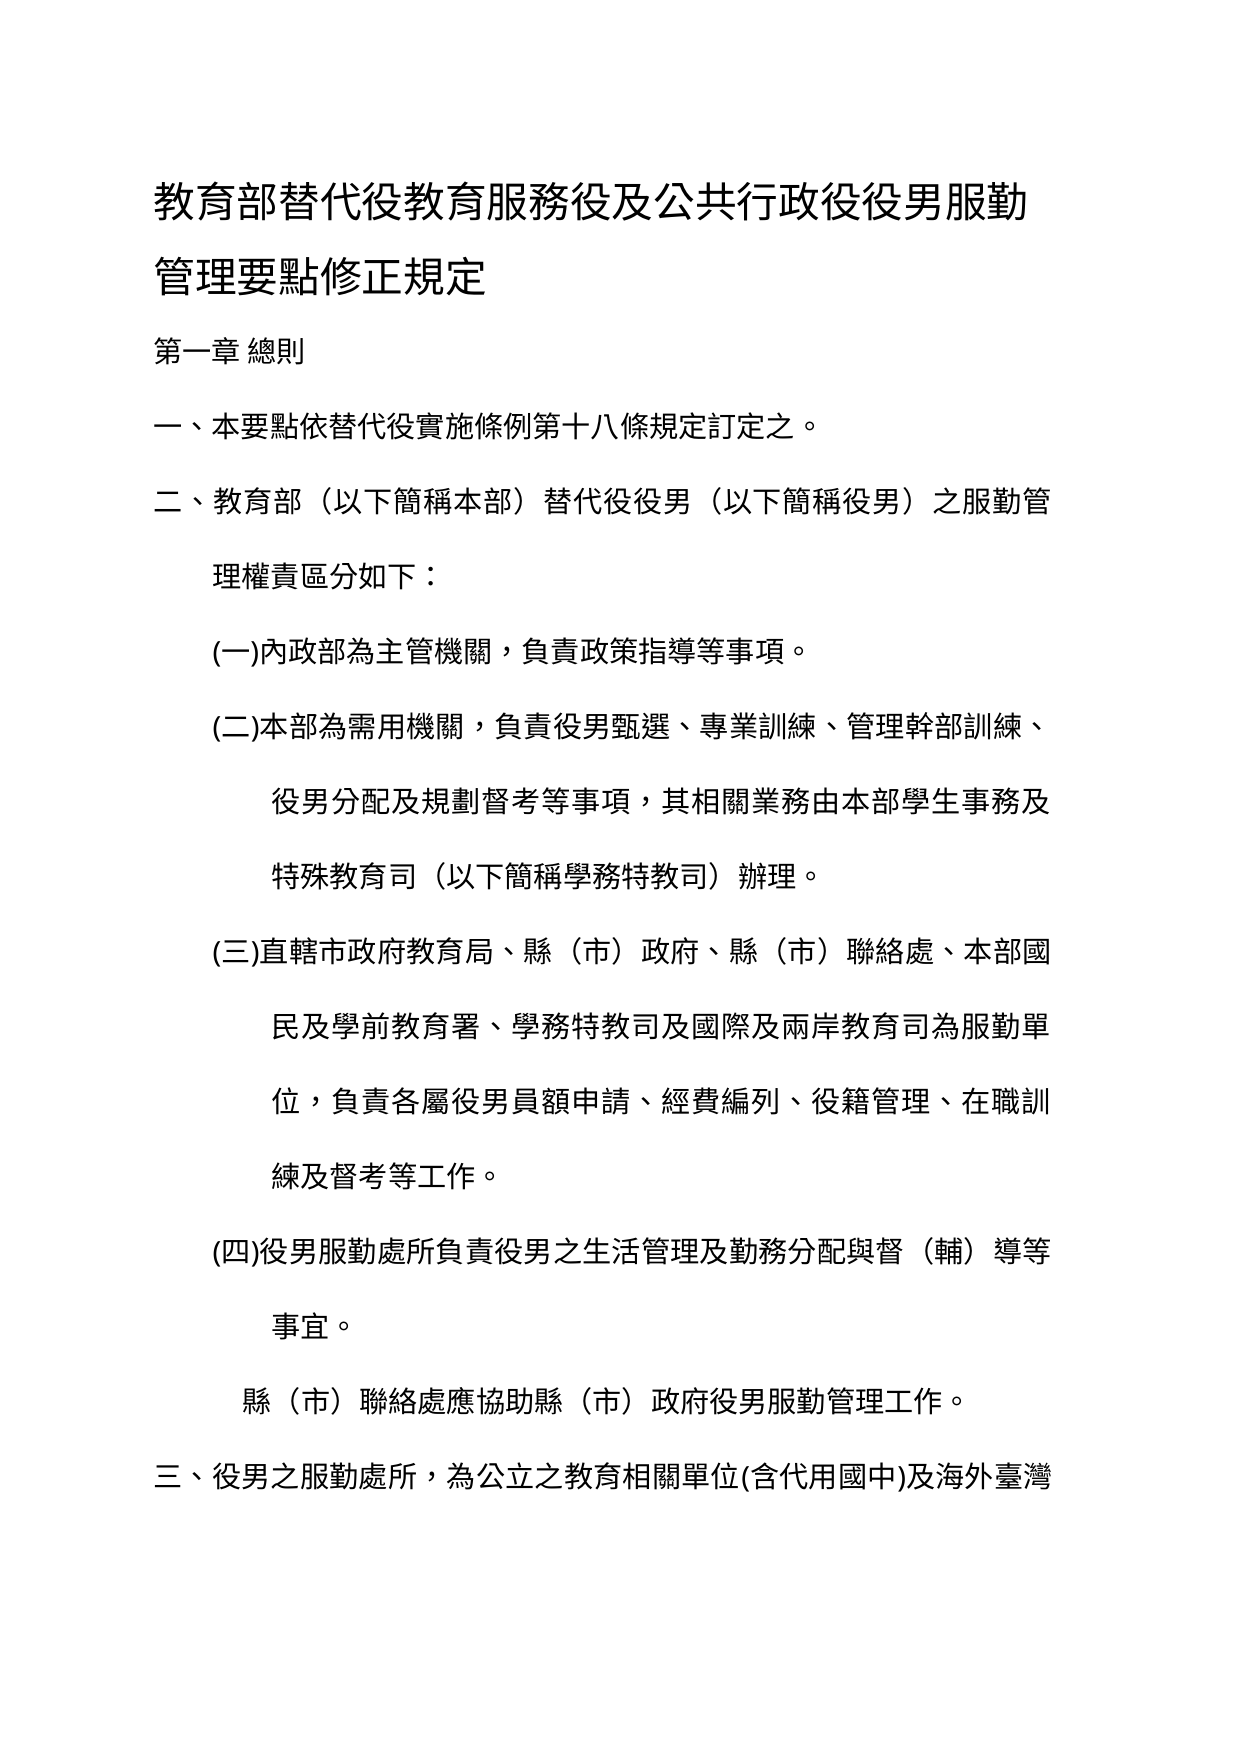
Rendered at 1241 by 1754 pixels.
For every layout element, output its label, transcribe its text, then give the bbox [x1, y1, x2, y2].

text 一、本要點依替代役實施條例第十八條規定訂定之。 [153, 381, 1053, 456]
text 第一章 總則 [153, 306, 1053, 381]
text (二)本部為需用機關，負責役男甄選、專業訓練、管理幹部訓練、役男分配及規劃督考等事項，其相關業務由本部學生事務及特殊教育司（以下簡稱學務特教司）辦理。 [212, 681, 1053, 906]
text (一)內政部為主管機關，負責政策指導等事項。 [212, 606, 1053, 681]
text 二、教育部（以下簡稱本部）替代役役男（以下簡稱役男）之服勤管理權責區分如下： [153, 456, 1053, 606]
text 教育部替代役教育服務役及公共行政役役男服勤管理要點修正規定 [153, 156, 1053, 306]
text 三、役男之服勤處所，為公立之教育相關單位(含代用國中)及海外臺灣 [153, 1431, 1053, 1506]
text 縣（市）聯絡處應協助縣（市）政府役男服勤管理工作。 [212, 1356, 1053, 1431]
text (三)直轄市政府教育局、縣（市）政府、縣（市）聯絡處、本部國民及學前教育署、學務特教司及國際及兩岸教育司為服勤單位，負責各屬役男員額申請、經費編列、役籍管理、在職訓練及督考等工作。 [212, 906, 1053, 1206]
text (四)役男服勤處所負責役男之生活管理及勤務分配與督（輔）導等事宜。 [212, 1206, 1053, 1356]
